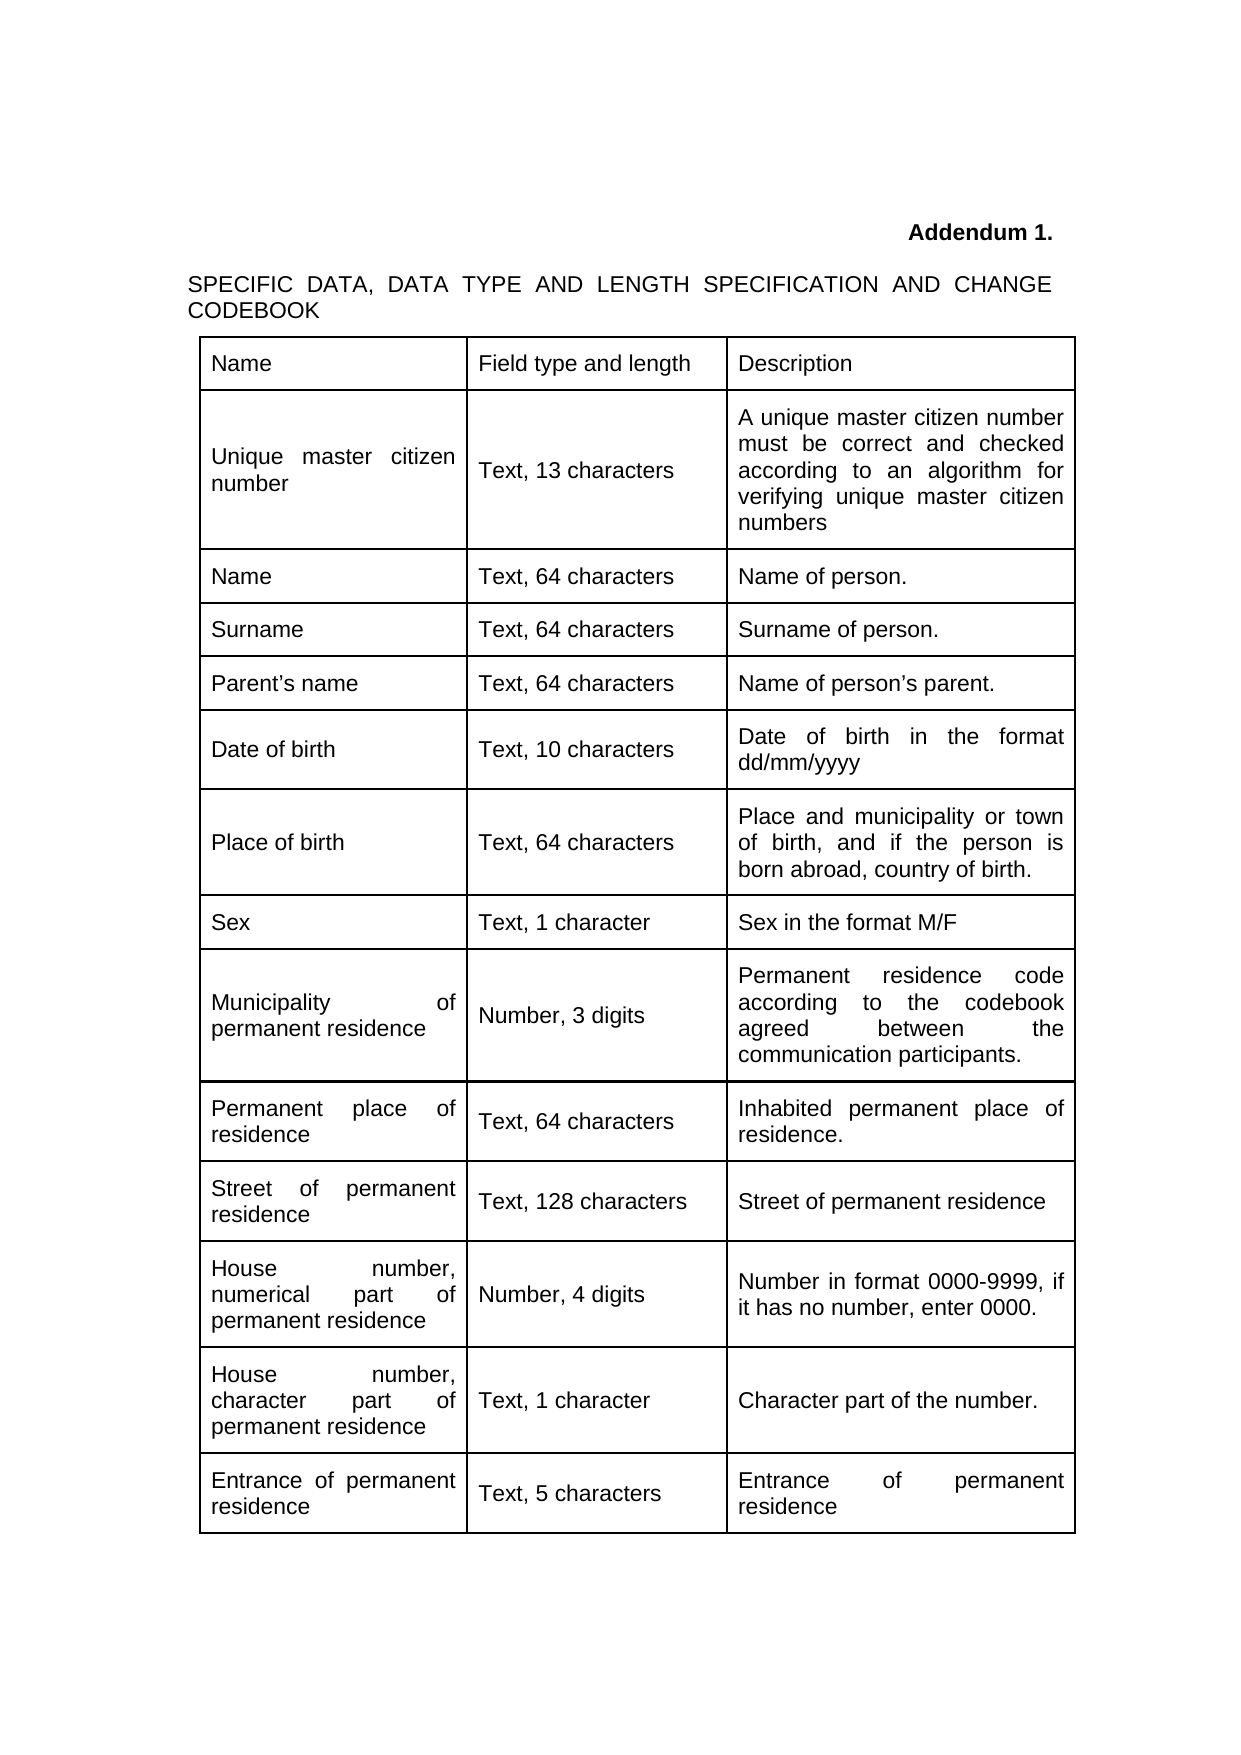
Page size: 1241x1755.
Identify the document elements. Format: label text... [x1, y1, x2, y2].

table_cell Surname of person. [728, 604, 1074, 655]
table_cell Permanent place of residence [201, 1083, 466, 1160]
table_cell Street of permanent residence [728, 1162, 1074, 1240]
table_cell Text, 10 characters [468, 711, 726, 788]
table_cell Number in format 0000-9999, if it has no number, enter 0000. [728, 1242, 1074, 1346]
table_header Name [201, 338, 466, 389]
table_cell Text, 5 characters [468, 1454, 726, 1532]
table_cell Text, 64 characters [468, 657, 726, 708]
table_cell Unique master citizen number [201, 391, 466, 548]
table_cell Name of person. [728, 550, 1074, 602]
table_cell Text, 128 characters [468, 1162, 726, 1240]
table_cell Text, 13 characters [468, 391, 726, 548]
table_cell Date of birth [201, 711, 466, 788]
table_cell Name of person’s parent. [728, 657, 1074, 708]
table_header Description [728, 338, 1074, 389]
table_cell Entrance of permanent residence [728, 1454, 1074, 1532]
table_cell Number, 4 digits [468, 1242, 726, 1346]
table_cell Entrance of permanent residence [201, 1454, 466, 1532]
table_cell Number, 3 digits [468, 950, 726, 1080]
table_cell Sex in the format M/F [728, 896, 1074, 948]
table_cell House number, numerical part of permanent residence [201, 1242, 466, 1346]
table_cell Character part of the number. [728, 1348, 1074, 1452]
table_cell Place of birth [201, 790, 466, 894]
table_cell Text, 64 characters [468, 604, 726, 655]
table_cell Text, 1 character [468, 1348, 726, 1452]
table_cell Parent’s name [201, 657, 466, 708]
table_cell Sex [201, 896, 466, 948]
table_cell Surname [201, 604, 466, 655]
table_cell Text, 64 characters [468, 550, 726, 602]
table_cell Place and municipality or town of birth, and if the person is born abroad, country of birth. [728, 790, 1074, 894]
table_cell House number, character part of permanent residence [201, 1348, 466, 1452]
table_cell Date of birth in the format dd/mm/yyyy [728, 711, 1074, 788]
table_cell Municipality of permanent residence [201, 950, 466, 1080]
text SPECIFIC DATA, DATA TYPE AND LENGTH SPECIFICATION AND CHANGE CODEBOOK [187, 271, 1053, 323]
table_cell Permanent residence code according to the codebook agreed between the communication participants. [728, 950, 1074, 1080]
table_cell Street of permanent residence [201, 1162, 466, 1240]
table_cell Text, 1 character [468, 896, 726, 948]
table_cell A unique master citizen number must be correct and checked according to an algorithm for verifying unique master citizen numbers [728, 391, 1074, 548]
table_cell Name [201, 550, 466, 602]
table_cell Text, 64 characters [468, 1083, 726, 1160]
table_cell Inhabited permanent place of residence. [728, 1083, 1074, 1160]
table_header Field type and length [468, 338, 726, 389]
text Addendum 1. [187, 219, 1053, 246]
table_cell Text, 64 characters [468, 790, 726, 894]
